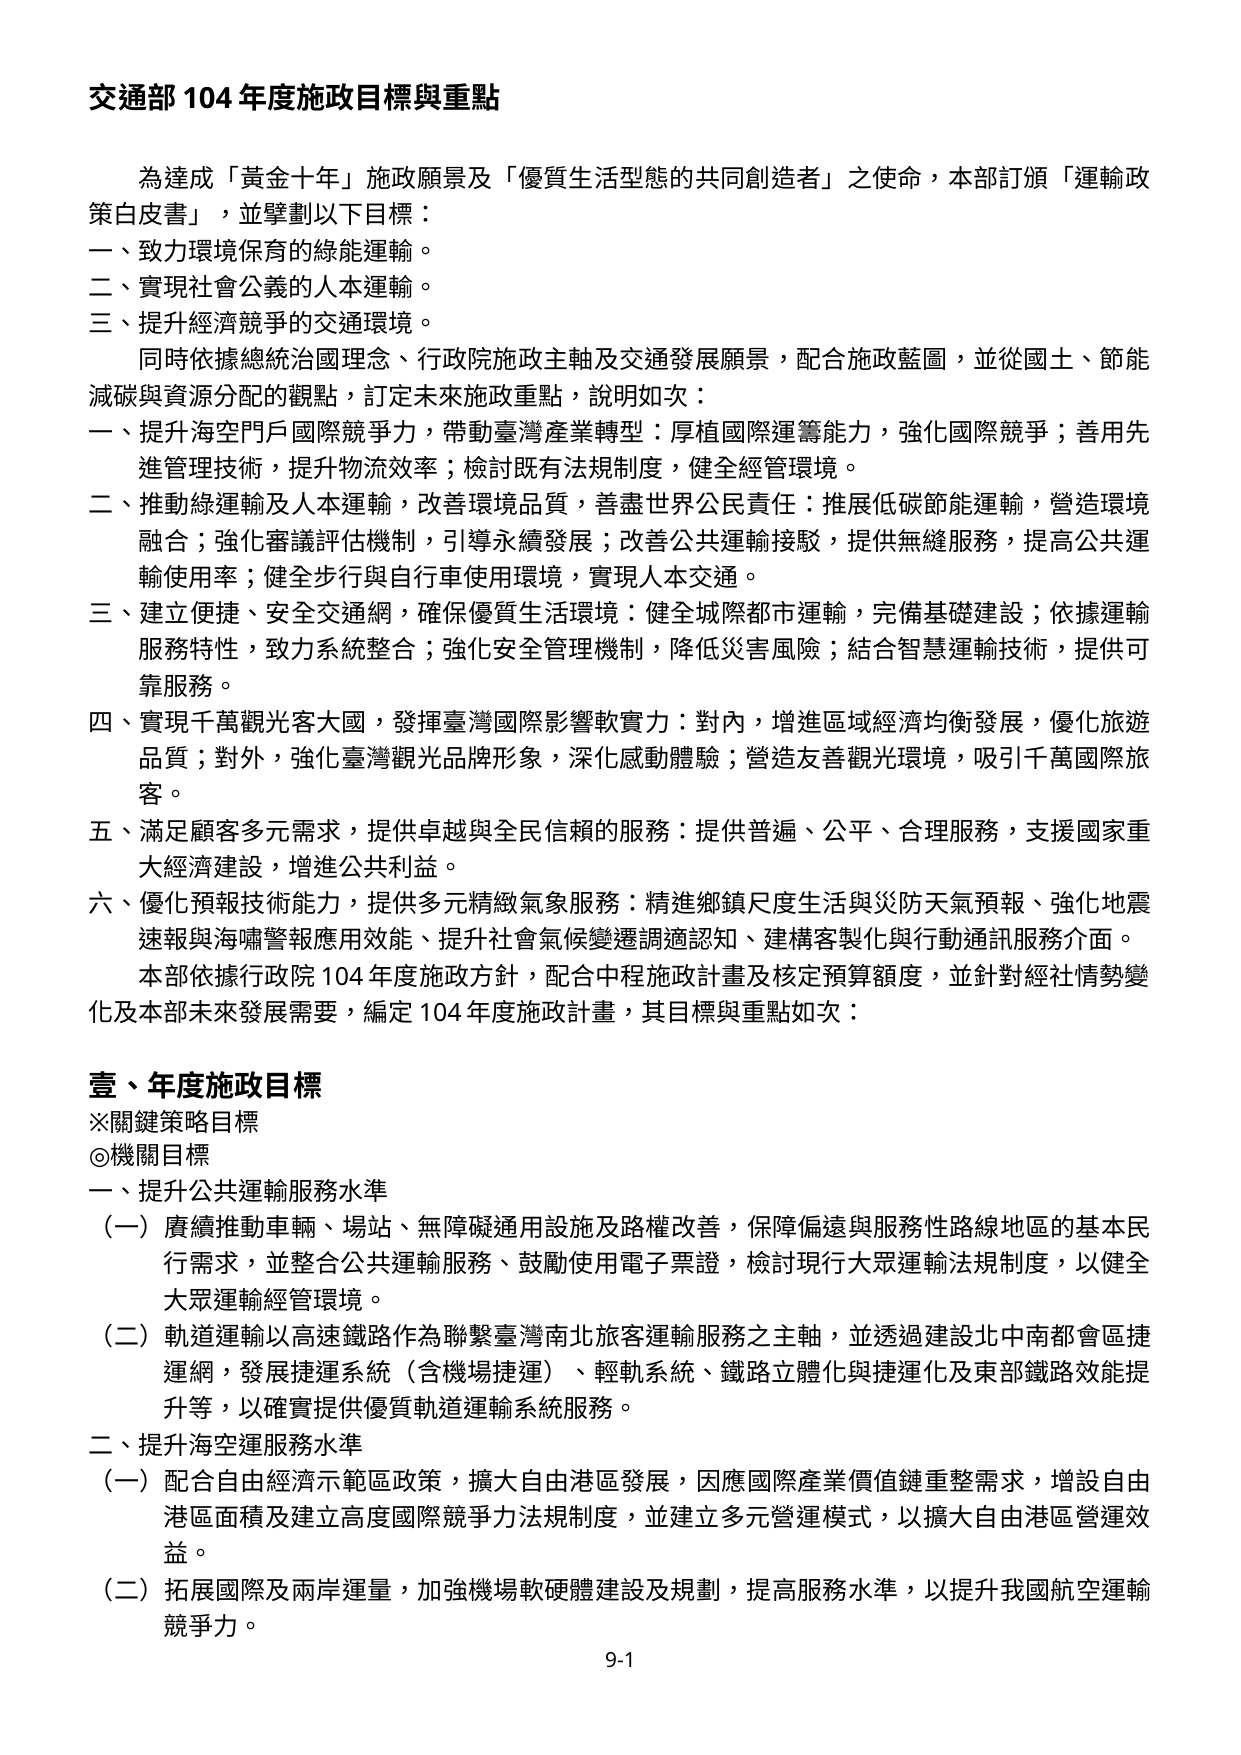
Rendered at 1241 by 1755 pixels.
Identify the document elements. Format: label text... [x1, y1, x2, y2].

text 同時依據總統治國理念、行政院施政主軸及交通發展願景，配合施政藍圖，並從國土、節能減碳與資源分配的觀點，訂定未來施政重點，說明如次： [89, 340, 1152, 412]
text ◎機關目標 [89, 1138, 1152, 1171]
text 本部依據行政院104年度施政方針，配合中程施政計畫及核定預算額度，並針對經社情勢變化及本部未來發展需要，編定104年度施政計畫，其目標與重點如次： [89, 956, 1152, 1029]
text 一、致力環境保育的綠能運輸。 [89, 231, 1152, 267]
text 五、滿足顧客多元需求，提供卓越與全民信賴的服務：提供普遍、公平、合理服務，支援國家重大經濟建設，增進公共利益。 [89, 811, 1152, 884]
text （一）配合自由經濟示範區政策，擴大自由港區發展，因應國際產業價值鏈重整需求，增設自由港區面積及建立高度國際競爭力法規制度，並建立多元營運模式，以擴大自由港區營運效益。 [89, 1461, 1152, 1570]
text 壹、年度施政目標 [89, 1063, 1152, 1105]
text 三、建立便捷、安全交通網，確保優質生活環境：健全城際都市運輸，完備基礎建設；依據運輸服務特性，致力系統整合；強化安全管理機制，降低災害風險；結合智慧運輸技術，提供可靠服務。 [89, 594, 1152, 702]
text 六、優化預報技術能力，提供多元精緻氣象服務：精進鄉鎮尺度生活與災防天氣預報、強化地震速報與海嘯警報應用效能、提升社會氣候變遷調適認知、建構客製化與行動通訊服務介面。 [89, 884, 1152, 956]
text 一、提升公共運輸服務水準 [89, 1171, 1152, 1208]
text 交通部104年度施政目標與重點 [89, 75, 1152, 117]
text 二、提升海空運服務水準 [89, 1425, 1152, 1461]
text （二）軌道運輸以高速鐵路作為聯繫臺灣南北旅客運輸服務之主軸，並透過建設北中南都會區捷運網，發展捷運系統（含機場捷運）、輕軌系統、鐵路立體化與捷運化及東部鐵路效能提升等，以確實提供優質軌道運輸系統服務。 [89, 1316, 1152, 1425]
text 四、實現千萬觀光客大國，發揮臺灣國際影響軟實力：對內，增進區域經濟均衡發展，優化旅遊品質；對外，強化臺灣觀光品牌形象，深化感動體驗；營造友善觀光環境，吸引千萬國際旅客。 [89, 702, 1152, 811]
text 為達成「黃金十年」施政願景及「優質生活型態的共同創造者」之使命，本部訂頒「運輸政策白皮書」，並擘劃以下目標： [89, 159, 1152, 231]
text ※關鍵策略目標 [89, 1105, 1152, 1138]
text 二、實現社會公義的人本運輸。 [89, 267, 1152, 304]
text 一、提升海空門戶國際競爭力，帶動臺灣產業轉型：厚植國際運籌能力，強化國際競爭；善用先進管理技術，提升物流效率；檢討既有法規制度，健全經管環境。 [89, 412, 1152, 485]
text 三、提升經濟競爭的交通環境。 [89, 304, 1152, 340]
text （二）拓展國際及兩岸運量，加強機場軟硬體建設及規劃，提高服務水準，以提升我國航空運輸競爭力。 [89, 1570, 1152, 1643]
text （一）賡續推動車輛、場站、無障礙通用設施及路權改善，保障偏遠與服務性路線地區的基本民行需求，並整合公共運輸服務、鼓勵使用電子票證，檢討現行大眾運輸法規制度，以健全大眾運輸經管環境。 [89, 1208, 1152, 1316]
text 二、推動綠運輸及人本運輸，改善環境品質，善盡世界公民責任：推展低碳節能運輸，營造環境融合；強化審議評估機制，引導永續發展；改善公共運輸接駁，提供無縫服務，提高公共運輸使用率；健全步行與自行車使用環境，實現人本交通。 [89, 485, 1152, 594]
